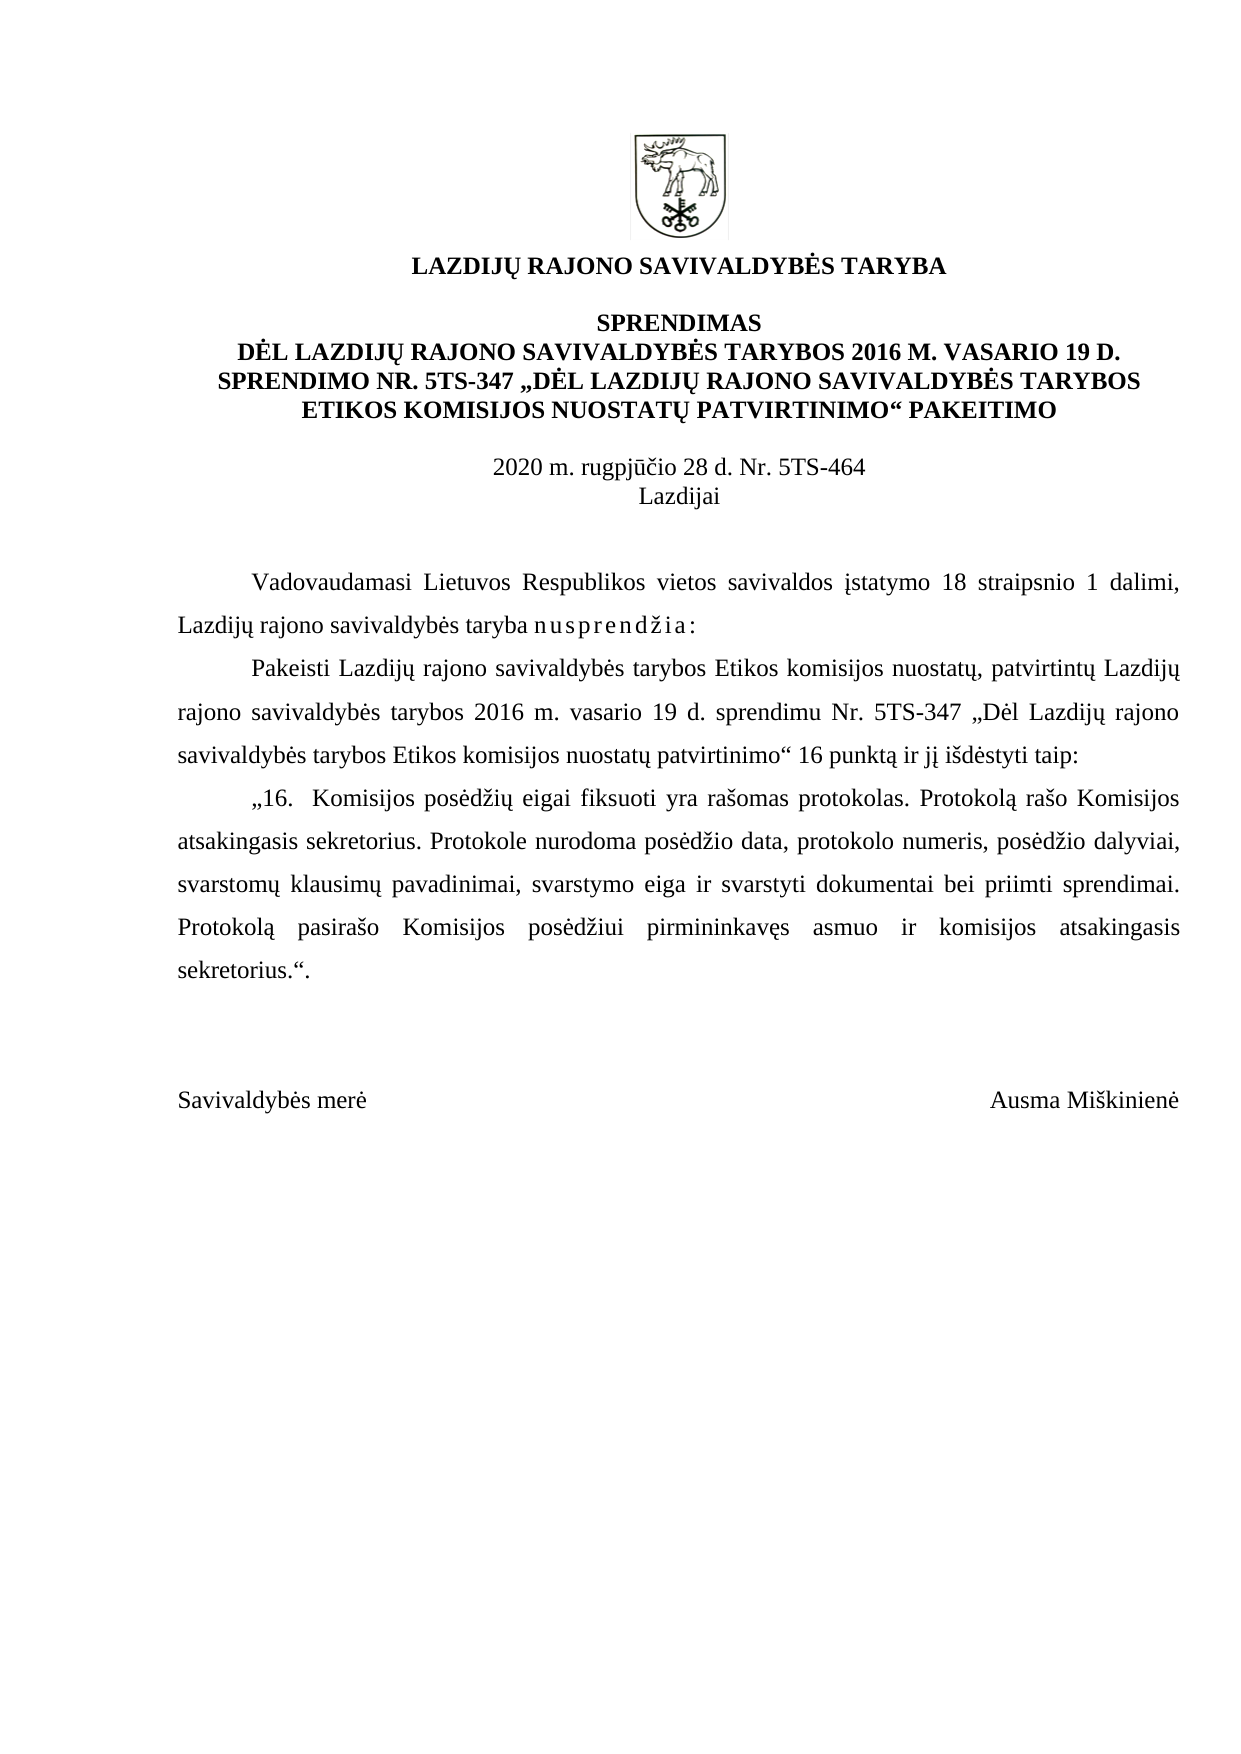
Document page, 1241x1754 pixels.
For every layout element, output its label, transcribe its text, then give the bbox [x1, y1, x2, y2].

text Savivaldybės merė Ausma Miškinienė [177, 1085, 1181, 1113]
text Pakeisti Lazdijų rajono savivaldybės tarybos Etikos komisijos nuostatų, patvirtintų Lazdijų rajono savivaldybės tarybos 2016 m. vasario 19 d. sprendimu Nr. 5TS-347 „Dėl Lazdijų rajono savivaldybės tarybos Etikos komisijos nuostatų patvirtinimo“ 16 punktą ir jį išdėstyti taip: [177, 653, 1181, 768]
text Vadovaudamasi Lietuvos Respublikos vietos savivaldos įstatymo 18 straipsnio 1 dalimi, Lazdijų rajono savivaldybės taryba nusprendžia: [177, 567, 1181, 639]
text DĖL LAZDIJŲ RAJONO SAVIVALDYBĖS TARYBOS 2016 M. VASARIO 19 D. SPRENDIMO NR. 5TS-347 „DĖL LAZDIJŲ RAJONO SAVIVALDYBĖS TARYBOS ETIKOS KOMISIJOS NUOSTATŲ PATVIRTINIMO“ PAKEITIMO [177, 337, 1181, 423]
text „16. Komisijos posėdžių eigai fiksuoti yra rašomas protokolas. Protokolą rašo Komisijos atsakingasis sekretorius. Protokole nurodoma posėdžio data, protokolo numeris, posėdžio dalyviai, svarstomų klausimų pavadinimai, svarstymo eiga ir svarstyti dokumentai bei priimti sprendimai. Protokolą pasirašo Komisijos posėdžiui pirmininkavęs asmuo ir komisijos atsakingasis sekretorius.“. [177, 783, 1181, 984]
text LAZDIJŲ RAJONO SAVIVALDYBĖS TARYBA [177, 251, 1181, 280]
text Lazdijai [177, 481, 1181, 510]
text 2020 m. rugpjūčio 28 d. Nr. 5TS-464 [177, 452, 1181, 481]
text SPRENDIMAS [177, 308, 1181, 337]
